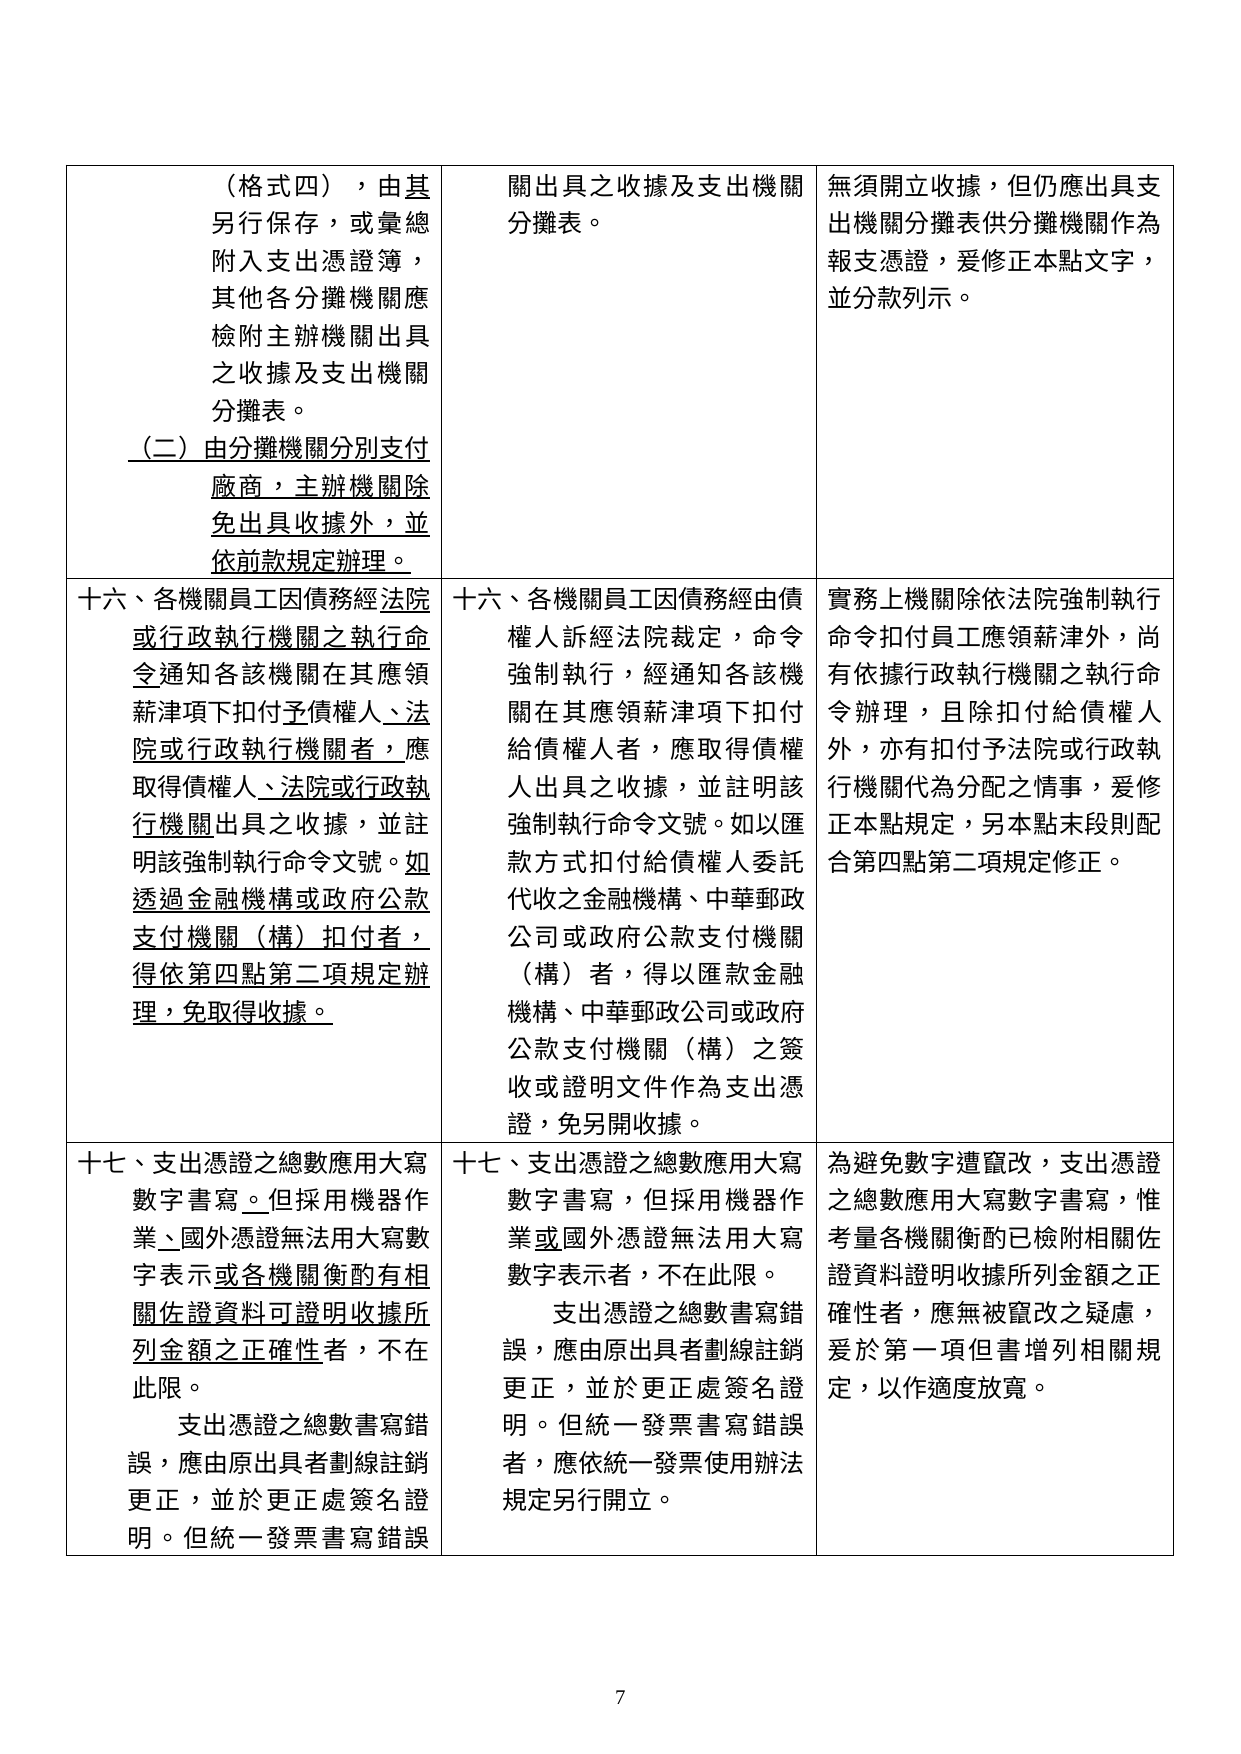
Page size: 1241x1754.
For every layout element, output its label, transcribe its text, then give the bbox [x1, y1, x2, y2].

table_cell 為避免數字遭竄改，支出憑證之總數應用大寫數字書寫，惟考量各機關衡酌已檢附相關佐證資料證明收據所列金額之正確性者，應無被竄改之疑慮，爰於第一項但書增列相關規定，以作適度放寬。 [817, 1143, 1173, 1555]
table_cell 關出具之收據及支出機關分攤表。 [442, 166, 816, 578]
table_cell 十六、各機關員工因債務經由債權人訴經法院裁定，命令強制執行，經通知各該機關在其應領薪津項下扣付給債權人者，應取得債權人出具之收據，並註明該強制執行命令文號。如以匯款方式扣付給債權人委託代收之金融機構、中華郵政公司或政府公款支付機關（構）者，得以匯款金融機構、中華郵政公司或政府公款支付機關（構）之簽收或證明文件作為支出憑證，免另開收據。 [442, 579, 816, 1142]
table_cell 十六、各機關員工因債務經法院或行政執行機關之執行命令通知各該機關在其應領薪津項下扣付予債權人、法院或行政執行機關者，應取得債權人、法院或行政執行機關出具之收據，並註明該強制執行命令文號。如透過金融機構或政府公款支付機關（構）扣付者，得依第四點第二項規定辦理，免取得收據。 [67, 579, 441, 1142]
table_cell 十七、支出憑證之總數應用大寫數字書寫，但採用機器作業或國外憑證無法用大寫數字表示者，不在此限。 支出憑證之總數書寫錯誤，應由原出具者劃線註銷更正，並於更正處簽名證明。但統一發票書寫錯誤者，應依統一發票使用辦法規定另行開立。 [442, 1143, 816, 1555]
table_cell 無須開立收據，但仍應出具支出機關分攤表供分攤機關作為報支憑證，爰修正本點文字，並分款列示。 [817, 166, 1173, 578]
table_cell 實務上機關除依法院強制執行命令扣付員工應領薪津外，尚有依據行政執行機關之執行命令辦理，且除扣付給債權人外，亦有扣付予法院或行政執行機關代為分配之情事，爰修正本點規定，另本點末段則配合第四點第二項規定修正。 [817, 579, 1173, 1142]
table_cell 十七、支出憑證之總數應用大寫數字書寫。但採用機器作業、國外憑證無法用大寫數字表示或各機關衡酌有相關佐證資料可證明收據所列金額之正確性者，不在此限。 支出憑證之總數書寫錯誤，應由原出具者劃線註銷更正，並於更正處簽名證明。但統一發票書寫錯誤 [67, 1143, 441, 1555]
table_cell （格式四），由其另行保存，或彙總附入支出憑證簿，其他各分攤機關應檢附主辦機關出具之收據及支出機關分攤表。 （二）由分攤機關分別支付廠商，主辦機關除免出具收據外，並依前款規定辦理。 [67, 166, 441, 578]
